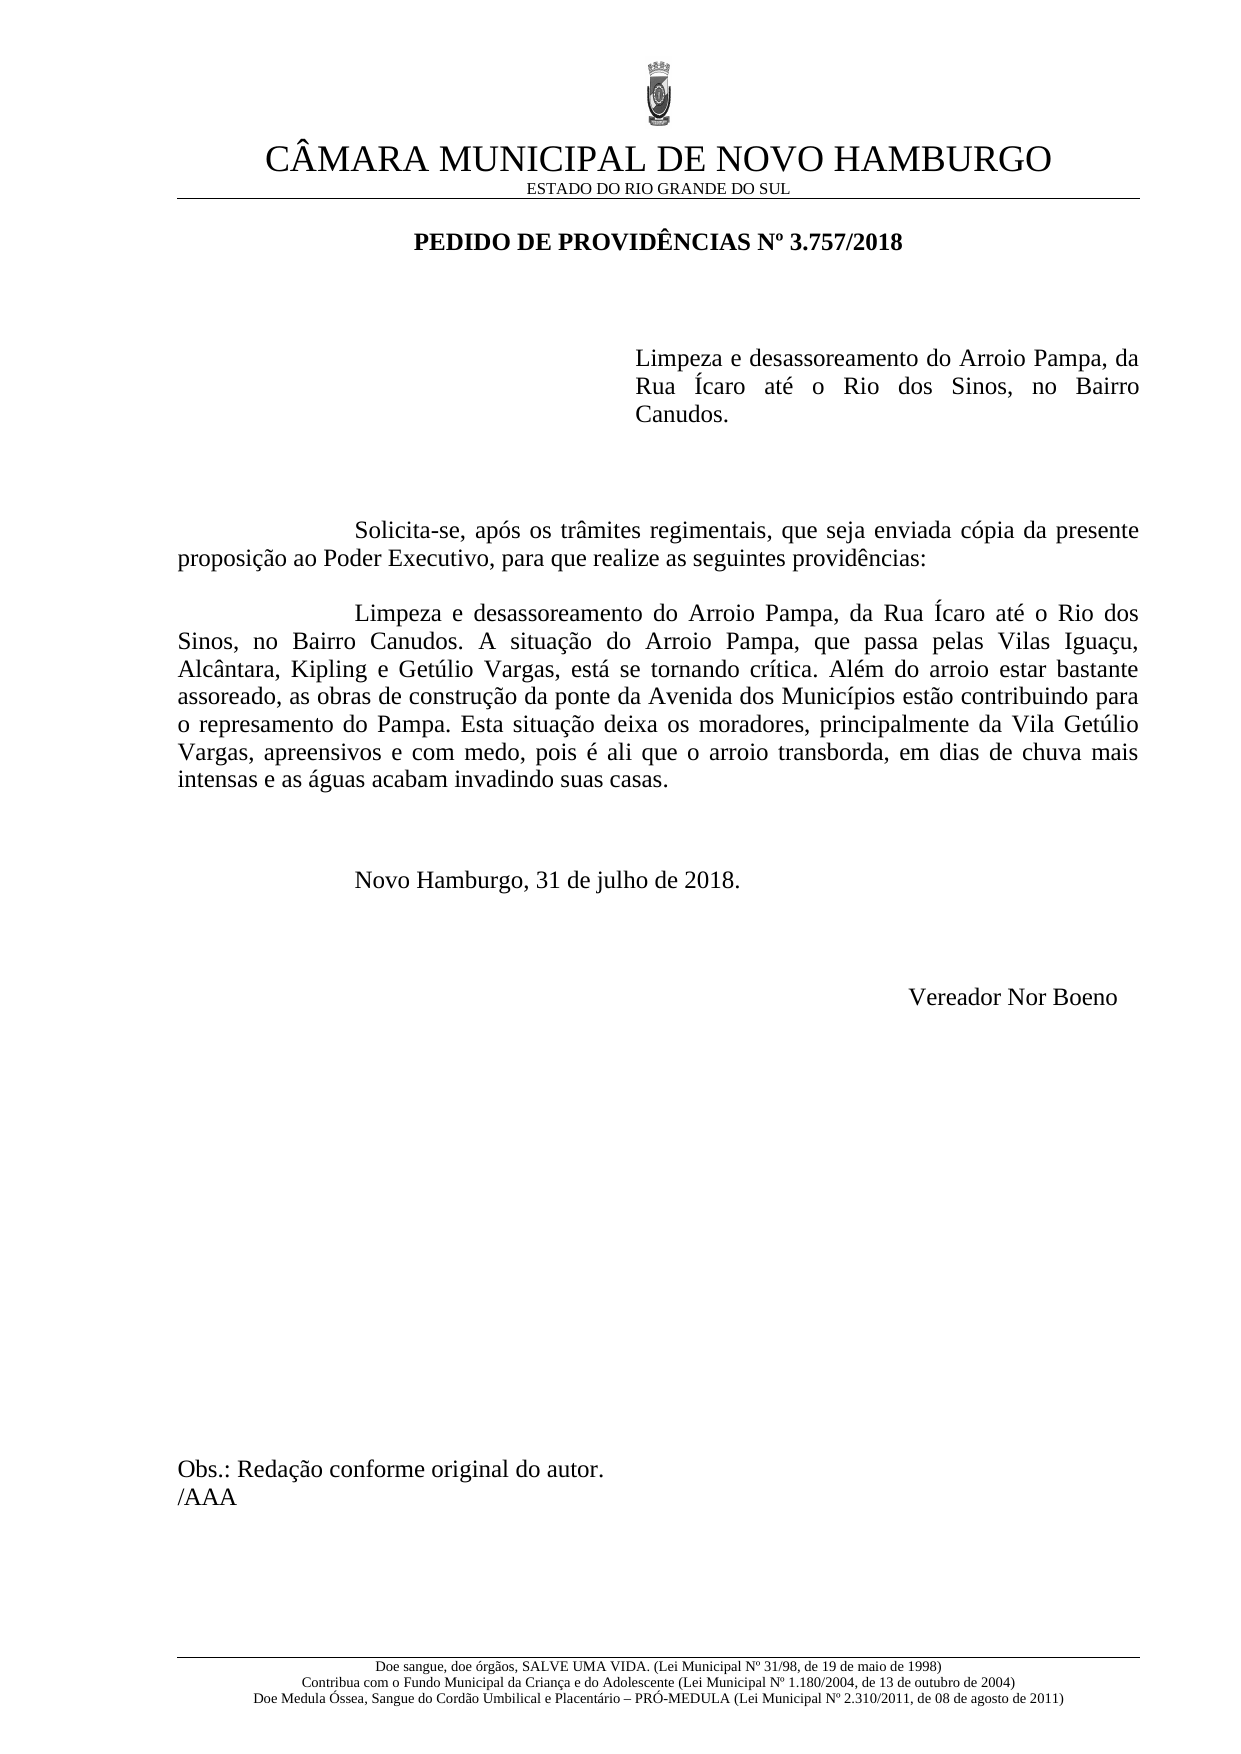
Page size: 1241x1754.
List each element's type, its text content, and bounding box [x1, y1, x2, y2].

text Solicita-se, após os trâmites regimentais, que seja enviada cópia da presente proposição ao Poder Executivo, para que realize as seguintes providências: [177, 516, 1140, 572]
text Novo Hamburgo, 31 de julho de 2018. [177, 866, 1140, 894]
text Limpeza e desassoreamento do Arroio Pampa, da Rua Ícaro até o Rio dos Sinos, no Bairro Canudos. [635, 344, 1140, 428]
text Obs.: Redação conforme original do autor. [177, 1456, 1140, 1483]
text Limpeza e desassoreamento do Arroio Pampa, da Rua Ícaro até o Rio dos Sinos, no Bairro Canudos. A situação do Arroio Pampa, que passa pelas Vilas Iguaçu, Alcântara, Kipling e Getúlio Vargas, está se tornando crítica. Além do arroio estar bastante assoreado, as obras de construção da ponte da Avenida dos Municípios estão contribuindo para o represamento do Pampa. Esta situação deixa os moradores, principalmente da Vila Getúlio Vargas, apreensivos e com medo, pois é ali que o arroio transborda, em dias de chuva mais intensas e as águas acabam invadindo suas casas. [177, 599, 1140, 793]
text /AAA [177, 1483, 1140, 1511]
text PEDIDO DE PROVIDÊNCIAS Nº 3.757/2018 [177, 228, 1140, 256]
text Vereador Nor Boeno [886, 983, 1140, 1010]
